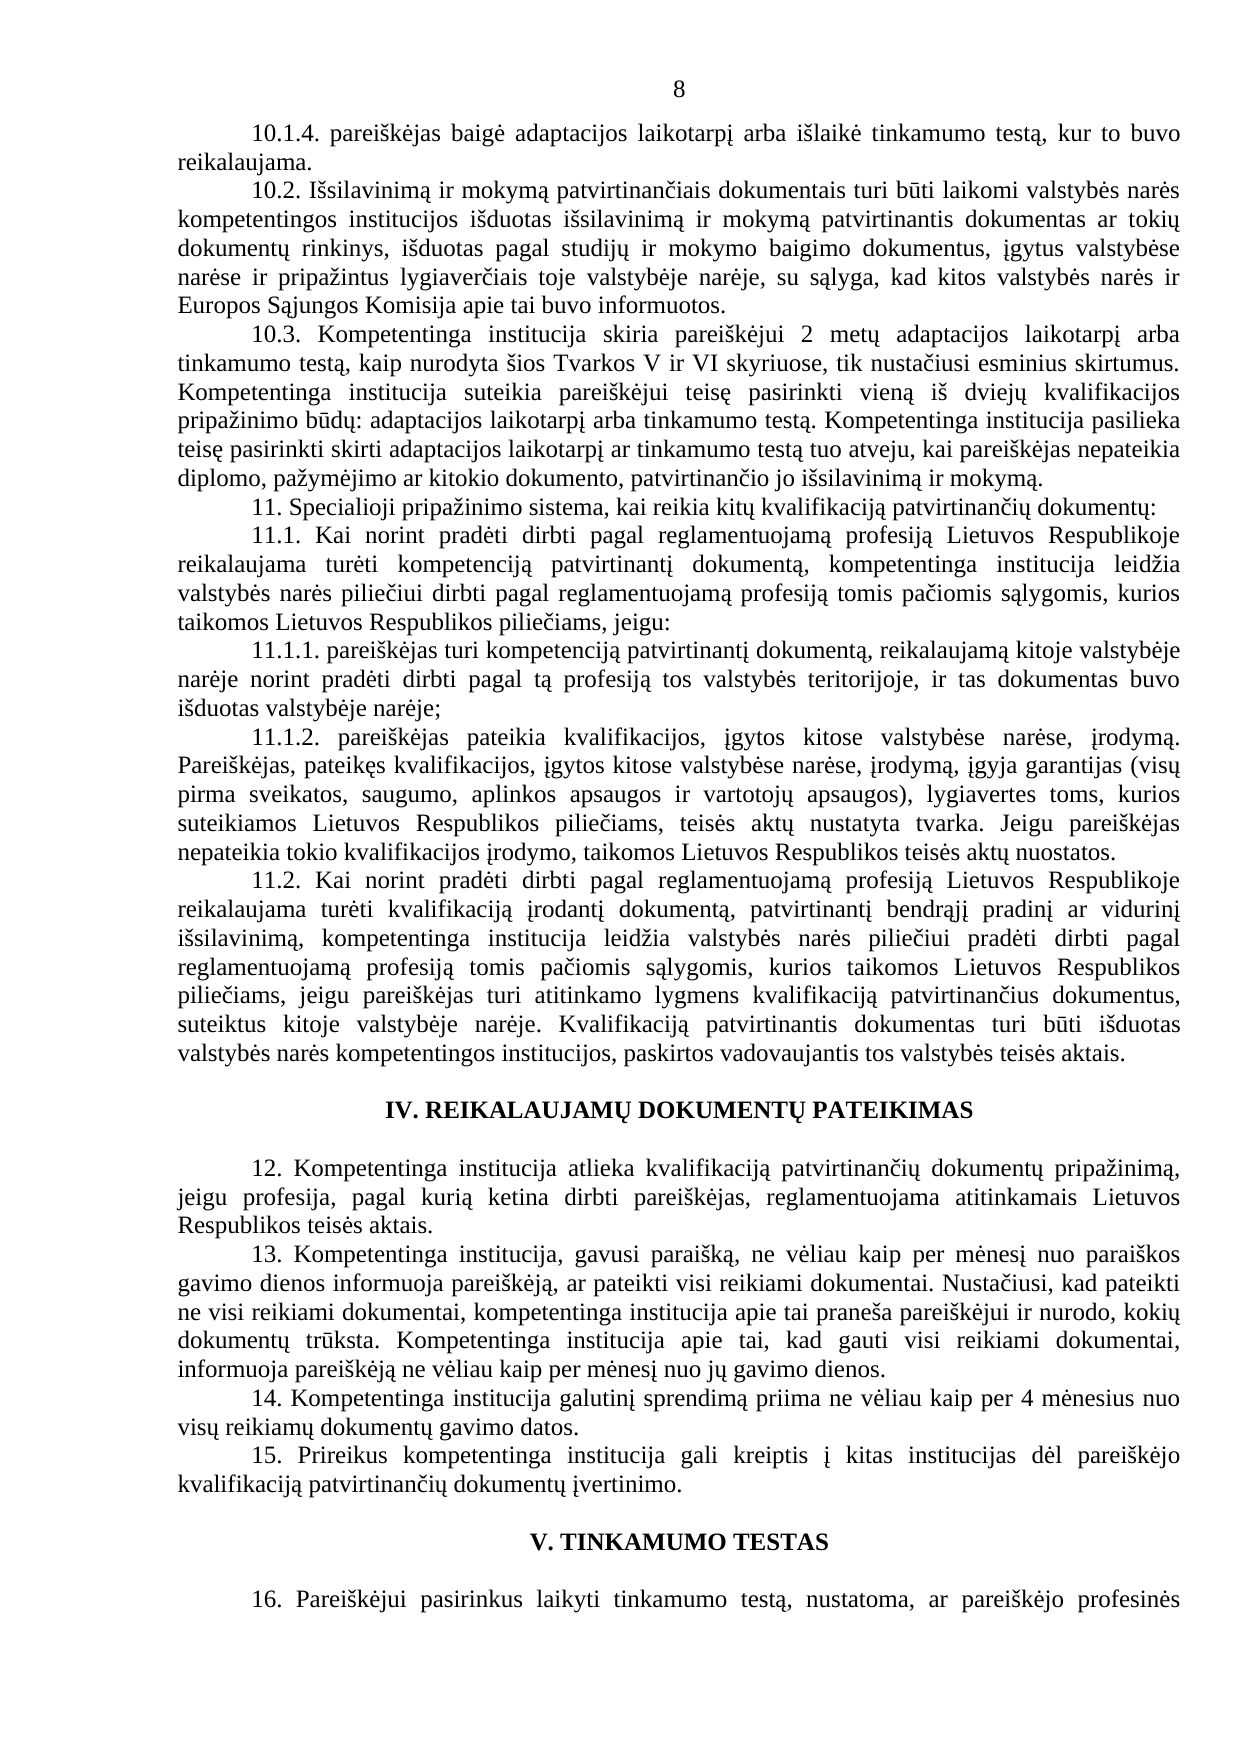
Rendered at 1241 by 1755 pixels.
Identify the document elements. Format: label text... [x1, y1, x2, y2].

text 11.2. Kai norint pradėti dirbti pagal reglamentuojamą profesiją Lietuvos Respublikoje reikalaujama turėti kvalifikaciją įrodantį dokumentą, patvirtinantį bendrąjį pradinį ar vidurinį išsilavinimą, kompetentinga institucija leidžia valstybės narės piliečiui pradėti dirbti pagal reglamentuojamą profesiją tomis pačiomis sąlygomis, kurios taikomos Lietuvos Respublikos piliečiams, jeigu pareiškėjas turi atitinkamo lygmens kvalifikaciją patvirtinančius dokumentus, suteiktus kitoje valstybėje narėje. Kvalifikaciją patvirtinantis dokumentas turi būti išduotas valstybės narės kompetentingos institucijos, paskirtos vadovaujantis tos valstybės teisės aktais. [177, 866, 1181, 1067]
text 10.1.4. pareiškėjas baigė adaptacijos laikotarpį arba išlaikė tinkamumo testą, kur to buvo reikalaujama. [177, 118, 1181, 176]
text 10.3. Kompetentinga institucija skiria pareiškėjui 2 metų adaptacijos laikotarpį arba tinkamumo testą, kaip nurodyta šios Tvarkos V ir VI skyriuose, tik nustačiusi esminius skirtumus. Kompetentinga institucija suteikia pareiškėjui teisę pasirinkti vieną iš dviejų kvalifikacijos pripažinimo būdų: adaptacijos laikotarpį arba tinkamumo testą. Kompetentinga institucija pasilieka teisę pasirinkti skirti adaptacijos laikotarpį ar tinkamumo testą tuo atveju, kai pareiškėjas nepateikia diplomo, pažymėjimo ar kitokio dokumento, patvirtinančio jo išsilavinimą ir mokymą. [177, 319, 1181, 492]
text 11.1. Kai norint pradėti dirbti pagal reglamentuojamą profesiją Lietuvos Respublikoje reikalaujama turėti kompetenciją patvirtinantį dokumentą, kompetentinga institucija leidžia valstybės narės piliečiui dirbti pagal reglamentuojamą profesiją tomis pačiomis sąlygomis, kurios taikomos Lietuvos Respublikos piliečiams, jeigu: [177, 521, 1181, 636]
text 11.1.2. pareiškėjas pateikia kvalifikacijos, įgytos kitose valstybėse narėse, įrodymą. Pareiškėjas, pateikęs kvalifikacijos, įgytos kitose valstybėse narėse, įrodymą, įgyja garantijas (visų pirma sveikatos, saugumo, aplinkos apsaugos ir vartotojų apsaugos), lygiavertes toms, kurios suteikiamos Lietuvos Respublikos piliečiams, teisės aktų nustatyta tvarka. Jeigu pareiškėjas nepateikia tokio kvalifikacijos įrodymo, taikomos Lietuvos Respublikos teisės aktų nuostatos. [177, 722, 1181, 866]
text 15. Prireikus kompetentinga institucija gali kreiptis į kitas institucijas dėl pareiškėjo kvalifikaciją patvirtinančių dokumentų įvertinimo. [177, 1441, 1181, 1498]
text 13. Kompetentinga institucija, gavusi paraišką, ne vėliau kaip per mėnesį nuo paraiškos gavimo dienos informuoja pareiškėją, ar pateikti visi reikiami dokumentai. Nustačiusi, kad pateikti ne visi reikiami dokumentai, kompetentinga institucija apie tai praneša pareiškėjui ir nurodo, kokių dokumentų trūksta. Kompetentinga institucija apie tai, kad gauti visi reikiami dokumentai, informuoja pareiškėją ne vėliau kaip per mėnesį nuo jų gavimo dienos. [177, 1239, 1181, 1383]
text 11. Specialioji pripažinimo sistema, kai reikia kitų kvalifikaciją patvirtinančių dokumentų: [177, 492, 1181, 521]
text 10.2. Išsilavinimą ir mokymą patvirtinančiais dokumentais turi būti laikomi valstybės narės kompetentingos institucijos išduotas išsilavinimą ir mokymą patvirtinantis dokumentas ar tokių dokumentų rinkinys, išduotas pagal studijų ir mokymo baigimo dokumentus, įgytus valstybėse narėse ir pripažintus lygiaverčiais toje valstybėje narėje, su sąlyga, kad kitos valstybės narės ir Europos Sąjungos Komisija apie tai buvo informuotos. [177, 176, 1181, 319]
text 16. Pareiškėjui pasirinkus laikyti tinkamumo testą, nustatoma, ar pareiškėjo profesinės [177, 1584, 1181, 1613]
text V. TINKAMUMO TESTAS [177, 1527, 1181, 1556]
text 14. Kompetentinga institucija galutinį sprendimą priima ne vėliau kaip per 4 mėnesius nuo visų reikiamų dokumentų gavimo datos. [177, 1383, 1181, 1441]
text 12. Kompetentinga institucija atlieka kvalifikaciją patvirtinančių dokumentų pripažinimą, jeigu profesija, pagal kurią ketina dirbti pareiškėjas, reglamentuojama atitinkamais Lietuvos Respublikos teisės aktais. [177, 1153, 1181, 1239]
text IV. REIKALAUJAMŲ DOKUMENTŲ PATEIKIMAS [177, 1096, 1181, 1124]
text 11.1.1. pareiškėjas turi kompetenciją patvirtinantį dokumentą, reikalaujamą kitoje valstybėje narėje norint pradėti dirbti pagal tą profesiją tos valstybės teritorijoje, ir tas dokumentas buvo išduotas valstybėje narėje; [177, 636, 1181, 722]
